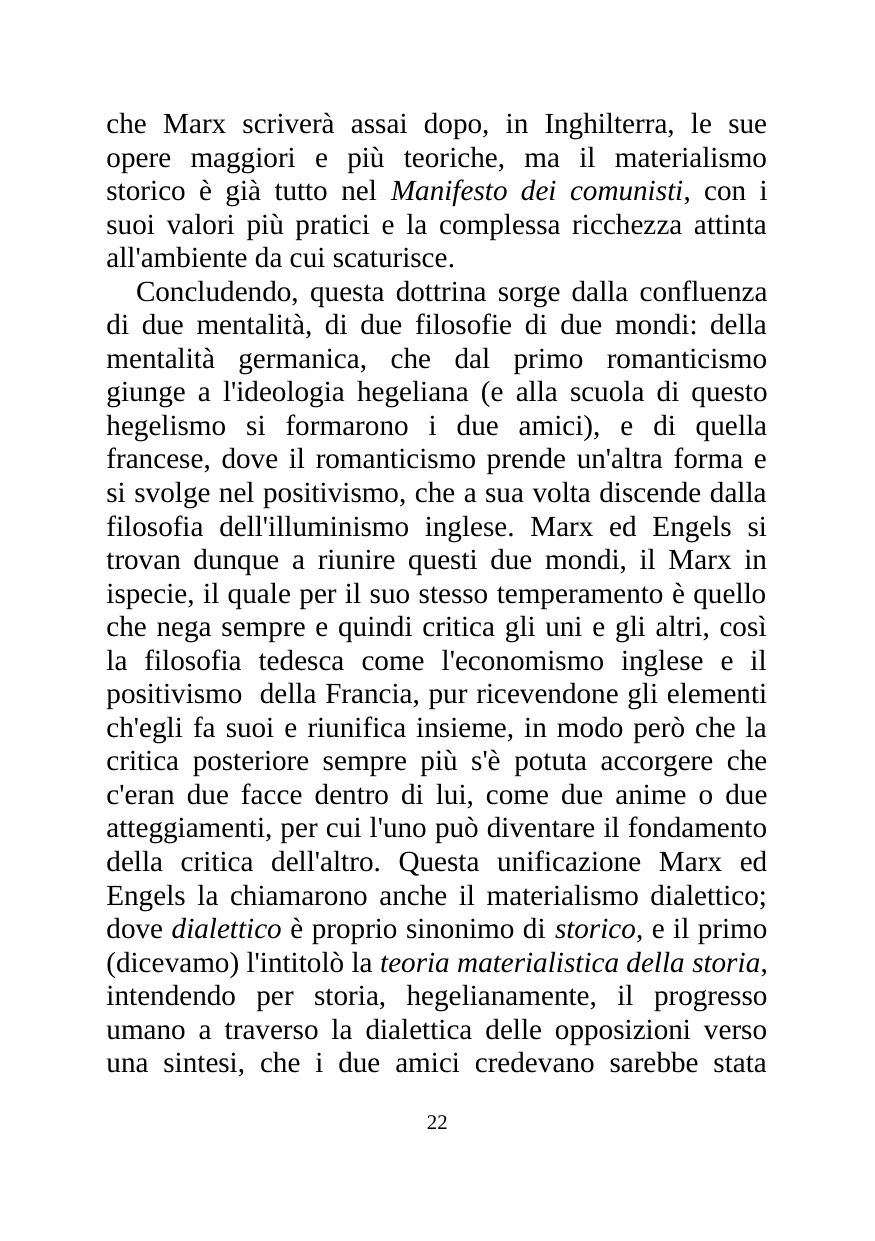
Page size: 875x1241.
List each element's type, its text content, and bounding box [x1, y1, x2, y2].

text Concludendo, questa dottrina sorge dalla confluenza di due mentalità, di due filosofie di due mondi: della mentalità germanica, che dal primo romanticismo giunge a l'ideologia hegeliana (e alla scuola di questo hegelismo si formarono i due amici), e di quella francese, dove il romanticismo prende un'altra forma e si svolge nel positivismo, che a sua volta discende dalla filosofia dell'illuminismo inglese. Marx ed Engels si trovan dunque a riunire questi due mondi, il Marx in ispecie, il quale per il suo stesso temperamento è quello che nega sempre e quindi critica gli uni e gli altri, così la filosofia tedesca come l'economismo inglese e il positivismo della Francia, pur ricevendone gli elementi ch'egli fa suoi e riunifica insieme, in modo però che la critica posteriore sempre più s'è potuta accorgere che c'eran due facce dentro di lui, come due anime o due atteggiamenti, per cui l'uno può diventare il fondamento della critica dell'altro. Questa unificazione Marx ed Engels la chiamarono anche il materialismo dialettico; dove dialettico è proprio sinonimo di storico, e il primo (dicevamo) l'intitolò la teoria materialistica della storia, intendendo per storia, hegelianamente, il progresso umano a traverso la dialettica delle opposizioni verso una sintesi, che i due amici credevano sarebbe stata [106, 274, 768, 1079]
text che Marx scriverà assai dopo, in Inghilterra, le sue opere maggiori e più teoriche, ma il materialismo storico è già tutto nel Manifesto dei comunisti, con i suoi valori più pratici e la complessa ricchezza attinta all'ambiente da cui scaturisce. [106, 106, 768, 274]
